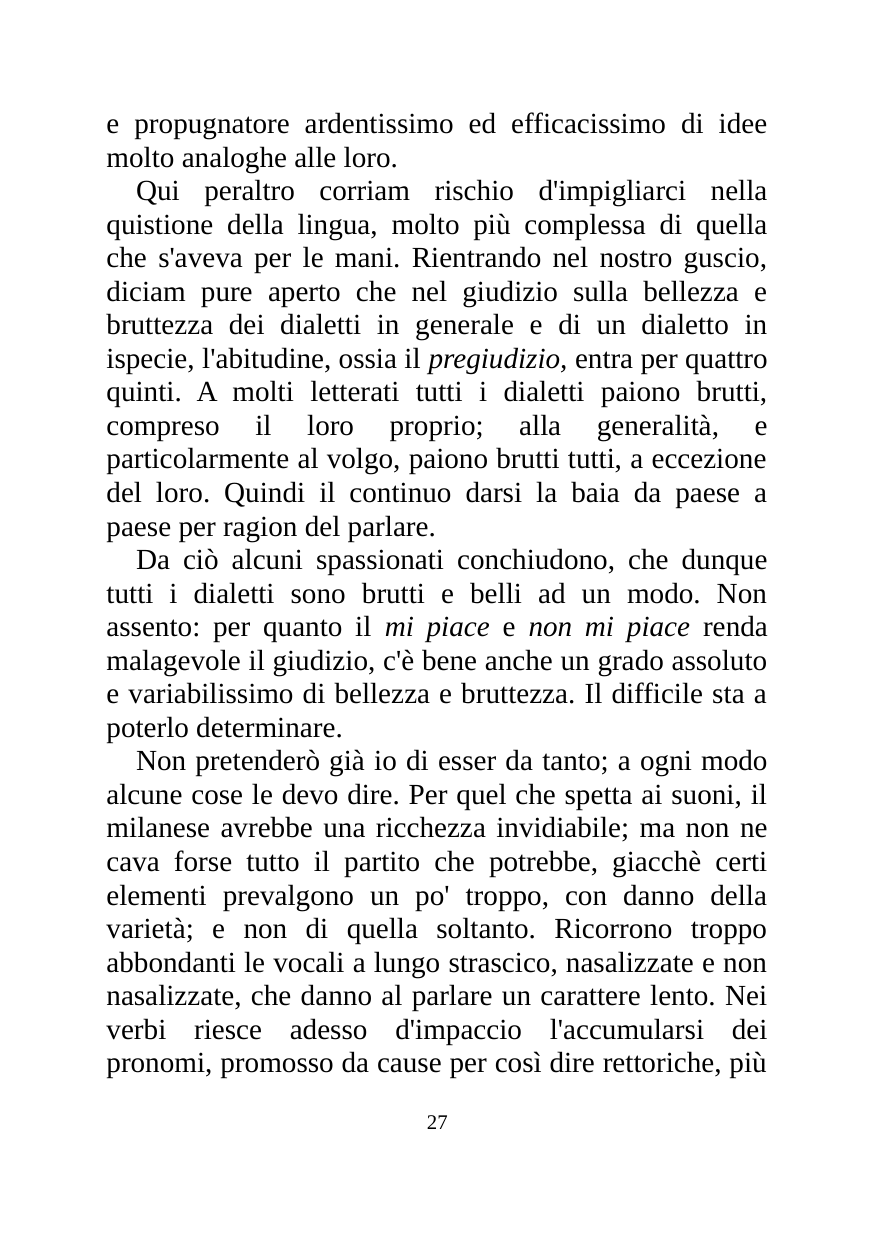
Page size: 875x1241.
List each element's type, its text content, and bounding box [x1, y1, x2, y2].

text e propugnatore ardentissimo ed efficacissimo di idee molto analoghe alle loro. [106, 106, 768, 173]
text Qui peraltro corriam rischio d'impigliarci nella quistione della lingua, molto più complessa di quella che s'aveva per le mani. Rientrando nel nostro guscio, diciam pure aperto che nel giudizio sulla bellezza e bruttezza dei dialetti in generale e di un dialetto in ispecie, l'abitudine, ossia il pregiudizio, entra per quattro quinti. A molti letterati tutti i dialetti paiono brutti, compreso il loro proprio; alla generalità, e particolarmente al volgo, paiono brutti tutti, a eccezione del loro. Quindi il continuo darsi la baia da paese a paese per ragion del parlare. [106, 173, 768, 542]
text Non pretenderò già io di esser da tanto; a ogni modo alcune cose le devo dire. Per quel che spetta ai suoni, il milanese avrebbe una ricchezza invidiabile; ma non ne cava forse tutto il partito che potrebbe, giacchè certi elementi prevalgono un po' troppo, con danno della varietà; e non di quella soltanto. Ricorrono troppo abbondanti le vocali a lungo strascico, nasalizzate e non nasalizzate, che danno al parlare un carattere lento. Nei verbi riesce adesso d'impaccio l'accumularsi dei pronomi, promosso da cause per così dire rettoriche, più [106, 743, 768, 1079]
text Da ciò alcuni spassionati conchiudono, che dunque tutti i dialetti sono brutti e belli ad un modo. Non assento: per quanto il mi piace e non mi piace renda malagevole il giudizio, c'è bene anche un grado assoluto e variabilissimo di bellezza e bruttezza. Il difficile sta a poterlo determinare. [106, 542, 768, 743]
